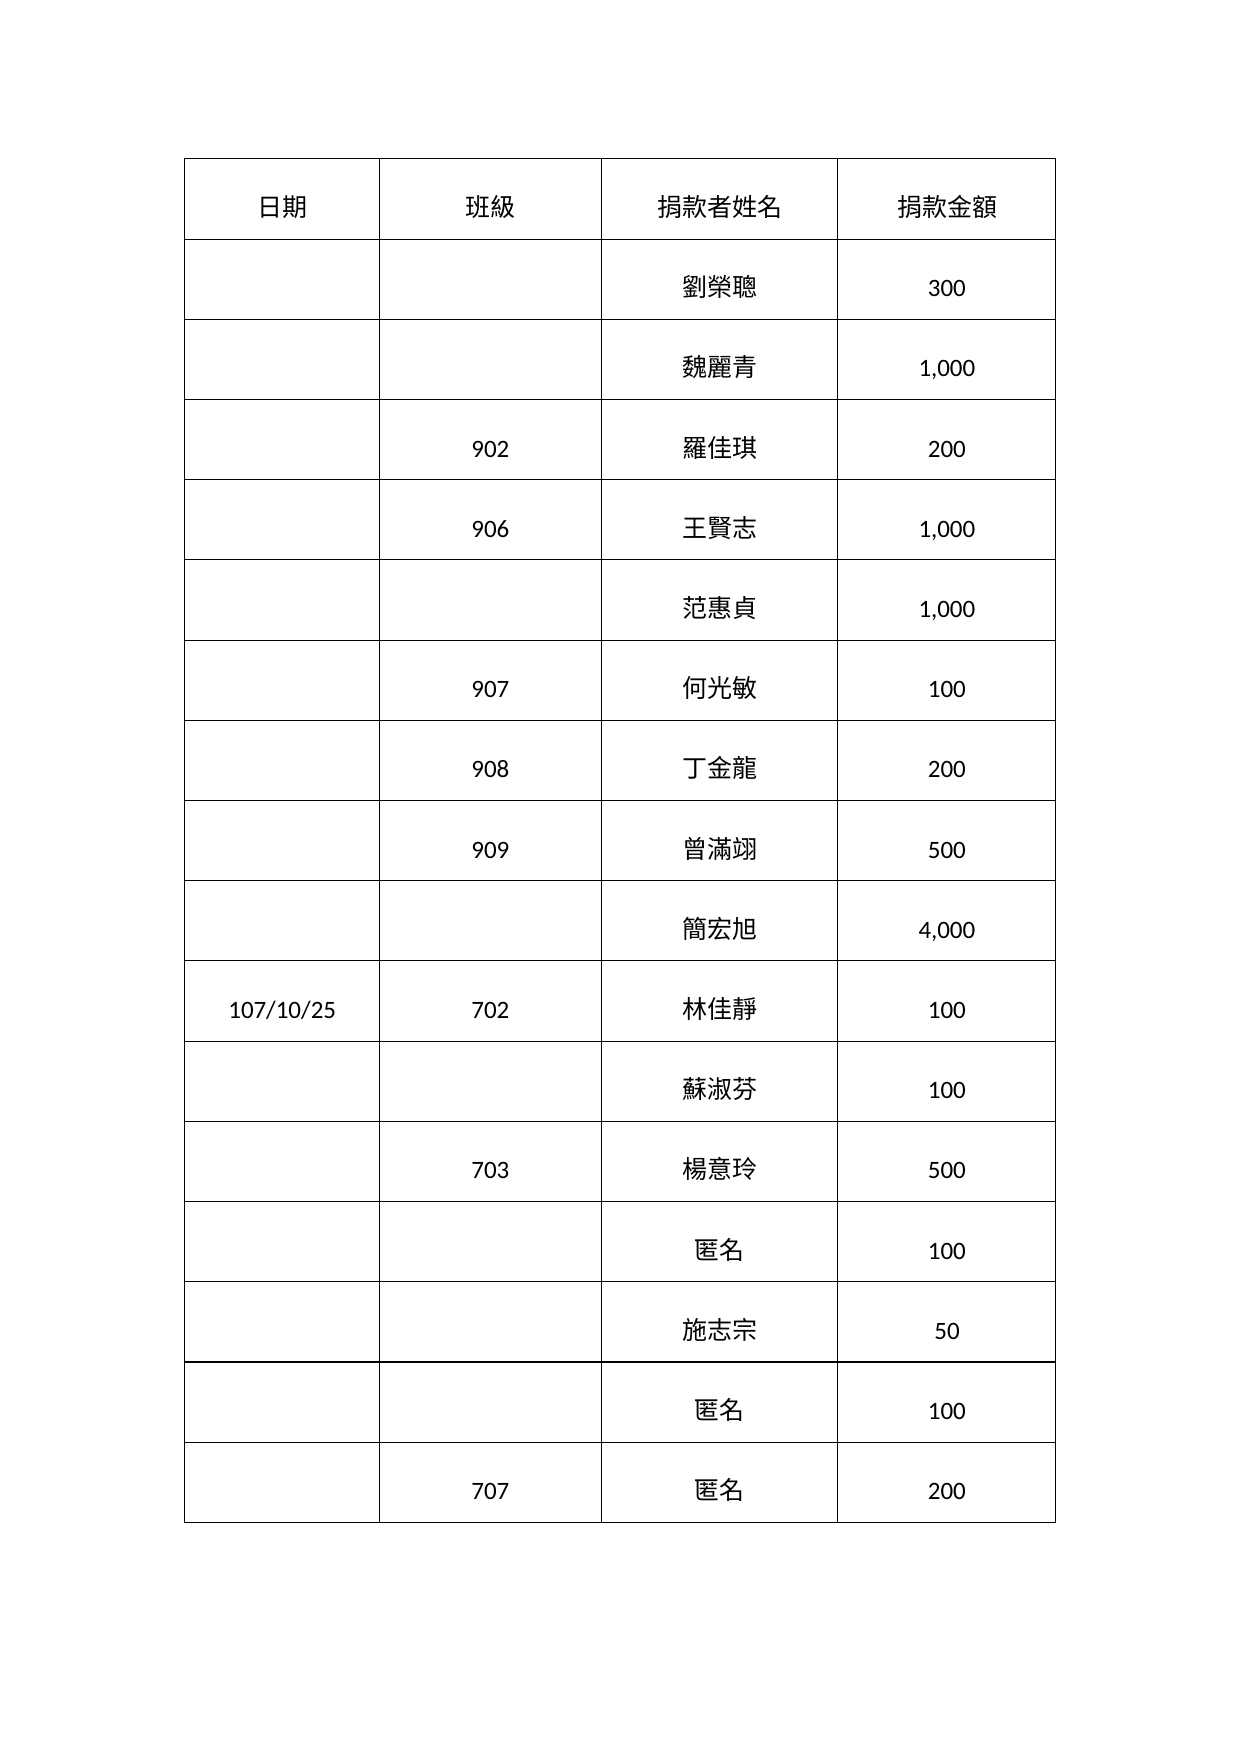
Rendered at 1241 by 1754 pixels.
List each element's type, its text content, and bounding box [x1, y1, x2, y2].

table_cell [185, 400, 379, 479]
table_cell 1,000 [838, 560, 1055, 639]
table_cell 200 [838, 400, 1055, 479]
table_header 捐款金額 [838, 159, 1055, 238]
table_cell [185, 320, 379, 399]
table_cell 707 [380, 1443, 601, 1522]
table_header 班級 [380, 159, 601, 238]
table_cell [185, 1122, 379, 1201]
table_cell 匿名 [602, 1202, 837, 1281]
table_cell [185, 1042, 379, 1121]
table_cell [380, 320, 601, 399]
table_cell 300 [838, 240, 1055, 319]
table_cell [185, 881, 379, 960]
table_cell 100 [838, 1363, 1055, 1442]
table_cell 蘇淑芬 [602, 1042, 837, 1121]
table_cell [185, 1202, 379, 1281]
table_cell [185, 801, 379, 880]
table_cell [185, 1363, 379, 1442]
table_cell 羅佳琪 [602, 400, 837, 479]
table_cell 簡宏旭 [602, 881, 837, 960]
table_cell 魏麗青 [602, 320, 837, 399]
table_cell 908 [380, 721, 601, 800]
table_cell 1,000 [838, 480, 1055, 559]
table_cell [380, 1363, 601, 1442]
table_cell 200 [838, 721, 1055, 800]
table_cell [380, 881, 601, 960]
table_cell [185, 1282, 379, 1361]
table_cell [380, 1042, 601, 1121]
table_cell 范惠貞 [602, 560, 837, 639]
table_cell 王賢志 [602, 480, 837, 559]
table_cell [185, 721, 379, 800]
table_cell 100 [838, 1042, 1055, 1121]
table_cell 500 [838, 801, 1055, 880]
table_header 捐款者姓名 [602, 159, 837, 238]
table_cell 703 [380, 1122, 601, 1201]
table_cell 702 [380, 961, 601, 1041]
table_cell 500 [838, 1122, 1055, 1201]
table_cell 楊意玲 [602, 1122, 837, 1201]
table_cell 林佳靜 [602, 961, 837, 1041]
table_cell 100 [838, 641, 1055, 720]
table_cell 50 [838, 1282, 1055, 1361]
table_cell [380, 560, 601, 639]
table_cell 906 [380, 480, 601, 559]
table_cell 曾滿翊 [602, 801, 837, 880]
table_header 日期 [185, 159, 379, 238]
table_cell 4,000 [838, 881, 1055, 960]
table_cell [185, 480, 379, 559]
table_cell [380, 240, 601, 319]
table_cell 107/10/25 [185, 961, 379, 1041]
table_cell 909 [380, 801, 601, 880]
table_cell 匿名 [602, 1363, 837, 1442]
table_cell 劉榮聰 [602, 240, 837, 319]
table_cell 902 [380, 400, 601, 479]
table_cell 100 [838, 1202, 1055, 1281]
table_cell [380, 1202, 601, 1281]
table_cell 200 [838, 1443, 1055, 1522]
table_cell 何光敏 [602, 641, 837, 720]
table_cell [185, 641, 379, 720]
table_cell [185, 560, 379, 639]
table_cell 丁金龍 [602, 721, 837, 800]
table_cell 100 [838, 961, 1055, 1041]
table_cell [380, 1282, 601, 1361]
table_cell 匿名 [602, 1443, 837, 1522]
table_cell 1,000 [838, 320, 1055, 399]
table_cell 施志宗 [602, 1282, 837, 1361]
table_cell 907 [380, 641, 601, 720]
table_cell [185, 1443, 379, 1522]
table_cell [185, 240, 379, 319]
